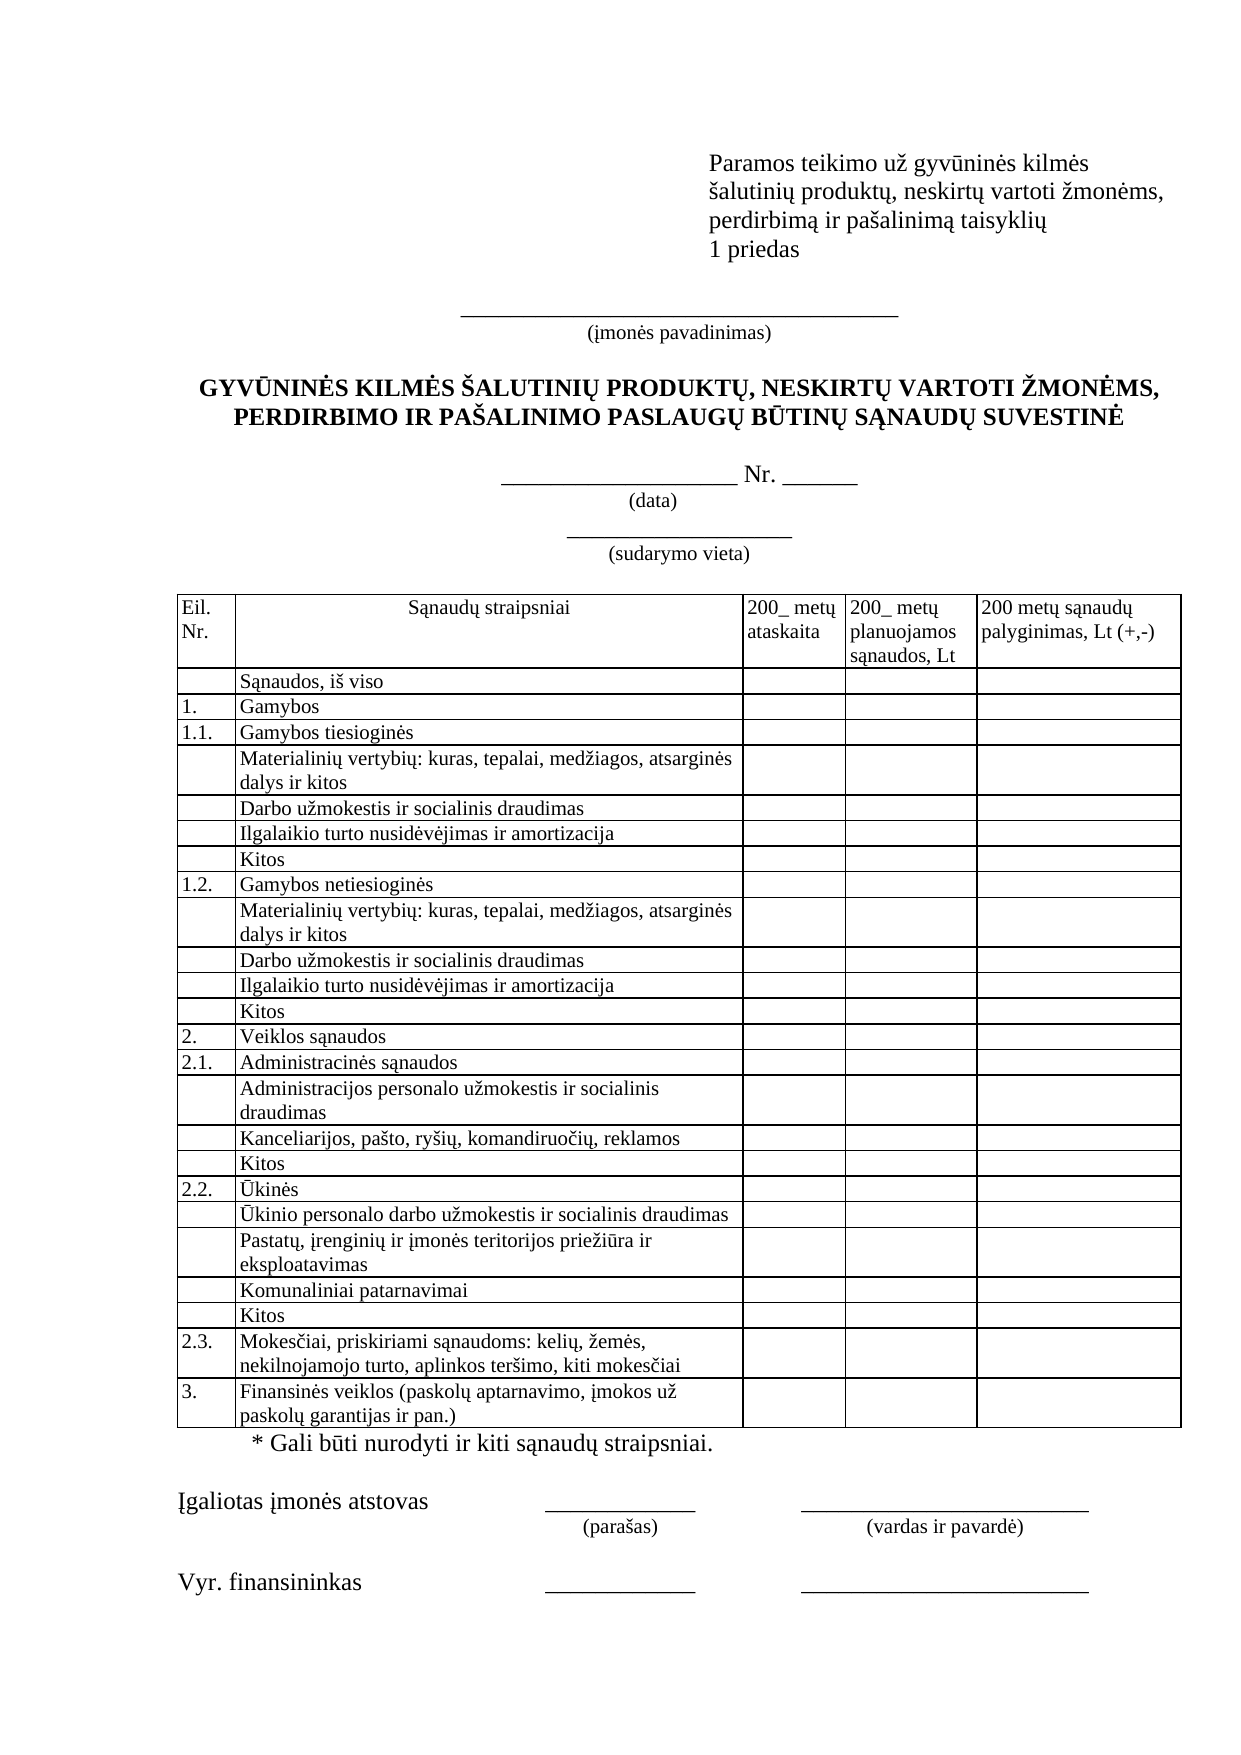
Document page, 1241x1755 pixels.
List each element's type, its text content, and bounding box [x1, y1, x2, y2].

table_cell [846, 1177, 850, 1201]
text šalutinių produktų, neskirtų vartoti žmonėms, [177, 176, 1181, 205]
table_cell [978, 1228, 1180, 1276]
table_cell 2. [231, 1025, 235, 1048]
table_cell [846, 1303, 850, 1327]
table_cell [846, 1050, 850, 1074]
text (sudarymo vieta) [177, 541, 1181, 565]
table_cell [846, 1076, 976, 1124]
table_cell [744, 1076, 845, 1124]
text ___________________________________ [177, 291, 1181, 320]
table_cell [846, 720, 850, 744]
text 1 priedas [177, 234, 1181, 263]
text GYVŪNINĖS KILMĖS ŠALUTINIŲ PRODUKTŲ, NESKIRTŲ VARTOTI ŽMONĖMS, PERDIRBIMO IR PAŠALINIMO PASLAUGŲ BŪTINŲ SĄNAUDŲ SUVESTINĖ [177, 373, 1181, 430]
table_cell [841, 695, 845, 718]
table_cell [231, 1278, 235, 1302]
table_cell [978, 898, 1180, 946]
table_cell [841, 948, 845, 972]
table_cell 1. [231, 695, 235, 718]
table_cell [846, 1025, 850, 1048]
table_header 200 metų sąnaudų palyginimas, Lt (+,-) [978, 595, 1180, 667]
text (data) [177, 488, 1181, 512]
table_cell [846, 898, 976, 946]
table_cell [846, 872, 850, 896]
table_cell [231, 1303, 235, 1327]
table_cell [178, 898, 235, 946]
table_cell 2.3. [178, 1329, 235, 1377]
table_cell [978, 1329, 1180, 1377]
table_cell 2.2. [231, 1177, 235, 1201]
table_cell [231, 1126, 235, 1149]
table_cell [841, 821, 845, 845]
table_cell [978, 1076, 1180, 1124]
table_cell [231, 948, 235, 972]
table_cell [846, 746, 976, 794]
table_cell [846, 1228, 976, 1276]
table_cell [841, 973, 845, 997]
table_cell [841, 1303, 845, 1327]
table_cell [846, 669, 850, 693]
table_cell [846, 1329, 976, 1377]
table_cell [744, 1379, 845, 1427]
text Įgaliotas įmonės atstovas ____________ _______________________ [177, 1486, 1181, 1514]
table_cell [231, 796, 235, 819]
table_cell [841, 1151, 845, 1175]
table_cell [744, 1228, 845, 1276]
table_cell [744, 1329, 845, 1377]
table_cell [841, 1050, 845, 1074]
table_cell [744, 746, 845, 794]
table_cell [841, 847, 845, 871]
text Nr. ______ [177, 459, 1181, 488]
table_cell [846, 999, 850, 1023]
table_cell [841, 1278, 845, 1302]
table_cell [841, 999, 845, 1023]
table_cell [841, 1202, 845, 1226]
table_cell [231, 821, 235, 845]
table_cell [978, 746, 1180, 794]
table_cell [178, 746, 235, 794]
table_header Sąnaudų straipsniai [236, 595, 742, 667]
table_cell [231, 999, 235, 1023]
table_cell [231, 847, 235, 871]
table_cell [846, 1202, 850, 1226]
table_cell [231, 1202, 235, 1226]
table_cell [846, 695, 850, 718]
table_cell [231, 973, 235, 997]
table_cell [231, 669, 235, 693]
table_cell [841, 669, 845, 693]
table_cell [846, 1379, 976, 1427]
table_cell [846, 973, 850, 997]
text Paramos teikimo už gyvūninės kilmės [177, 148, 1181, 176]
text * Gali būti nurodyti ir kiti sąnaudų straipsniai. [177, 1428, 1181, 1457]
table_cell [846, 948, 850, 972]
table_cell 2.1. [231, 1050, 235, 1074]
table_cell [178, 1076, 235, 1124]
table_cell [846, 796, 850, 819]
table_cell [841, 1177, 845, 1201]
text (įmonės pavadinimas) [177, 320, 1181, 344]
table_header 200_ metų ataskaita [744, 595, 845, 667]
table_cell [846, 821, 850, 845]
table_cell [841, 1126, 845, 1149]
text perdirbimą ir pašalinimą taisyklių [177, 205, 1181, 234]
table_header Eil. Nr. [178, 595, 235, 667]
table_cell [841, 720, 845, 744]
table_cell [744, 898, 845, 946]
text Vyr. finansininkas ____________ _______________________ [177, 1567, 1181, 1596]
table_cell [846, 847, 850, 871]
text (parašas) (vardas ir pavardė) [177, 1514, 1181, 1538]
table_cell [841, 796, 845, 819]
text __________________ [177, 512, 1181, 541]
table_cell [178, 1228, 235, 1276]
table_cell [846, 1278, 850, 1302]
table_cell 3. [178, 1379, 235, 1427]
table_cell [841, 872, 845, 896]
table_cell [841, 1025, 845, 1048]
table_cell [978, 1379, 1180, 1427]
table_cell 1.1. [231, 720, 235, 744]
table_cell [846, 1151, 850, 1175]
table_cell 1.2. [231, 872, 235, 896]
table_cell [231, 1151, 235, 1175]
table_cell [846, 1126, 850, 1149]
